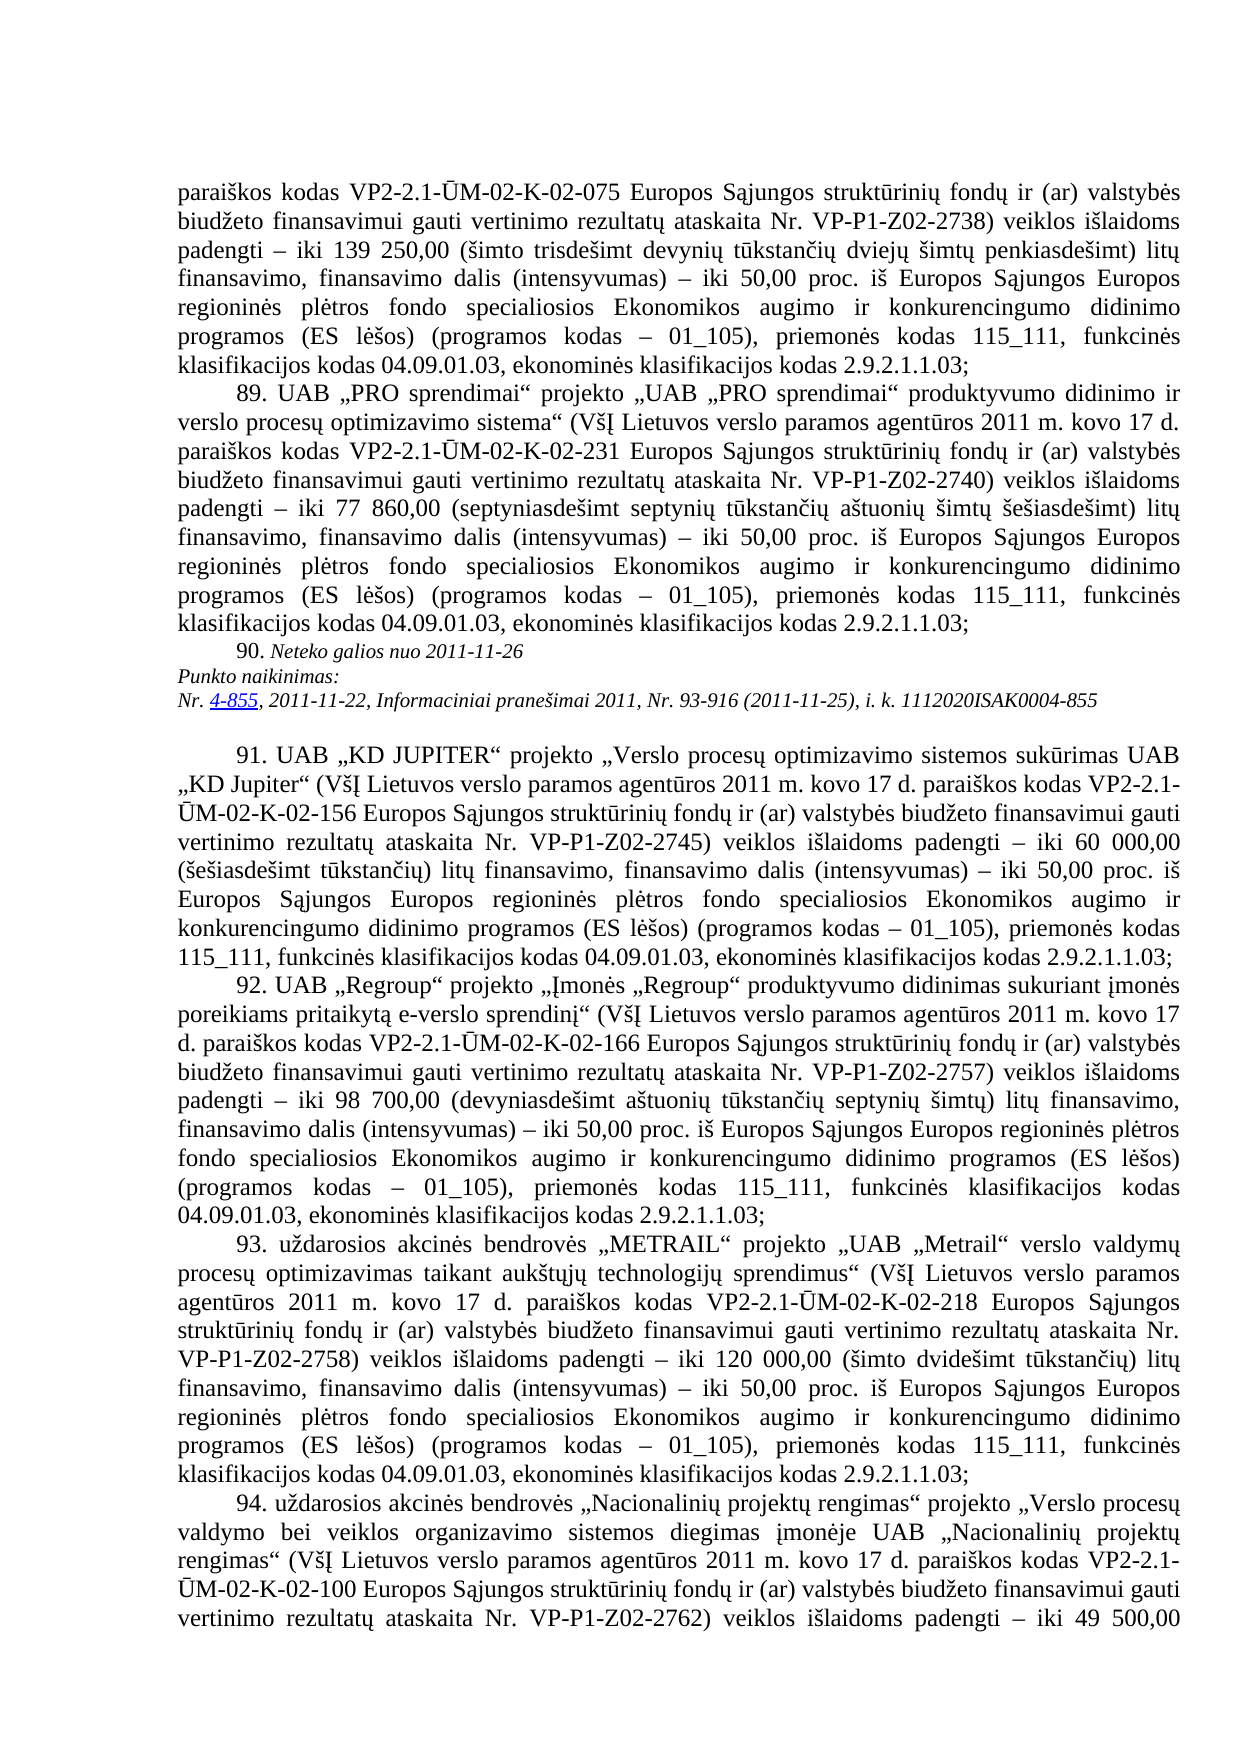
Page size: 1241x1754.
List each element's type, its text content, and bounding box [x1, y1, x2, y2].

text Punkto naikinimas: [177, 663, 1181, 688]
text 91. UAB „KD JUPITER“ projekto „Verslo procesų optimizavimo sistemos sukūrimas UAB „KD Jupiter“ (VšĮ Lietuvos verslo paramos agentūros 2011 m. kovo 17 d. paraiškos kodas VP2-2.1-ŪM-02-K-02-156 Europos Sąjungos struktūrinių fondų ir (ar) valstybės biudžeto finansavimui gauti vertinimo rezultatų ataskaita Nr. VP-P1-Z02-2745) veiklos išlaidoms padengti – iki 60 000,00 (šešiasdešimt tūkstančių) litų finansavimo, finansavimo dalis (intensyvumas) – iki 50,00 proc. iš Europos Sąjungos Europos regioninės plėtros fondo specialiosios Ekonomikos augimo ir konkurencingumo didinimo programos (ES lėšos) (programos kodas – 01_105), priemonės kodas 115_111, funkcinės klasifikacijos kodas 04.09.01.03, ekonominės klasifikacijos kodas 2.9.2.1.1.03; [177, 740, 1181, 970]
text paraiškos kodas VP2-2.1-ŪM-02-K-02-075 Europos Sąjungos struktūrinių fondų ir (ar) valstybės biudžeto finansavimui gauti vertinimo rezultatų ataskaita Nr. VP-P1-Z02-2738) veiklos išlaidoms padengti – iki 139 250,00 (šimto trisdešimt devynių tūkstančių dviejų šimtų penkiasdešimt) litų finansavimo, finansavimo dalis (intensyvumas) – iki 50,00 proc. iš Europos Sąjungos Europos regioninės plėtros fondo specialiosios Ekonomikos augimo ir konkurencingumo didinimo programos (ES lėšos) (programos kodas – 01_105), priemonės kodas 115_111, funkcinės klasifikacijos kodas 04.09.01.03, ekonominės klasifikacijos kodas 2.9.2.1.1.03; [177, 177, 1181, 378]
text Nr. 4-855, 2011-11-22, Informaciniai pranešimai 2011, Nr. 93-916 (2011-11-25), i. k. 1112020ISAK0004-855 [177, 688, 1181, 712]
text 93. uždarosios akcinės bendrovės „METRAIL“ projekto „UAB „Metrail“ verslo valdymų procesų optimizavimas taikant aukštųjų technologijų sprendimus“ (VšĮ Lietuvos verslo paramos agentūros 2011 m. kovo 17 d. paraiškos kodas VP2-2.1-ŪM-02-K-02-218 Europos Sąjungos struktūrinių fondų ir (ar) valstybės biudžeto finansavimui gauti vertinimo rezultatų ataskaita Nr. VP-P1-Z02-2758) veiklos išlaidoms padengti – iki 120 000,00 (šimto dvidešimt tūkstančių) litų finansavimo, finansavimo dalis (intensyvumas) – iki 50,00 proc. iš Europos Sąjungos Europos regioninės plėtros fondo specialiosios Ekonomikos augimo ir konkurencingumo didinimo programos (ES lėšos) (programos kodas – 01_105), priemonės kodas 115_111, funkcinės klasifikacijos kodas 04.09.01.03, ekonominės klasifikacijos kodas 2.9.2.1.1.03; [177, 1229, 1181, 1488]
text 89. UAB „PRO sprendimai“ projekto „UAB „PRO sprendimai“ produktyvumo didinimo ir verslo procesų optimizavimo sistema“ (VšĮ Lietuvos verslo paramos agentūros 2011 m. kovo 17 d. paraiškos kodas VP2-2.1-ŪM-02-K-02-231 Europos Sąjungos struktūrinių fondų ir (ar) valstybės biudžeto finansavimui gauti vertinimo rezultatų ataskaita Nr. VP-P1-Z02-2740) veiklos išlaidoms padengti – iki 77 860,00 (septyniasdešimt septynių tūkstančių aštuonių šimtų šešiasdešimt) litų finansavimo, finansavimo dalis (intensyvumas) – iki 50,00 proc. iš Europos Sąjungos Europos regioninės plėtros fondo specialiosios Ekonomikos augimo ir konkurencingumo didinimo programos (ES lėšos) (programos kodas – 01_105), priemonės kodas 115_111, funkcinės klasifikacijos kodas 04.09.01.03, ekonominės klasifikacijos kodas 2.9.2.1.1.03; [177, 378, 1181, 637]
text 94. uždarosios akcinės bendrovės „Nacionalinių projektų rengimas“ projekto „Verslo procesų valdymo bei veiklos organizavimo sistemos diegimas įmonėje UAB „Nacionalinių projektų rengimas“ (VšĮ Lietuvos verslo paramos agentūros 2011 m. kovo 17 d. paraiškos kodas VP2-2.1-ŪM-02-K-02-100 Europos Sąjungos struktūrinių fondų ir (ar) valstybės biudžeto finansavimui gauti vertinimo rezultatų ataskaita Nr. VP-P1-Z02-2762) veiklos išlaidoms padengti – iki 49 500,00 [177, 1488, 1181, 1632]
text 92. UAB „Regroup“ projekto „Įmonės „Regroup“ produktyvumo didinimas sukuriant įmonės poreikiams pritaikytą e-verslo sprendinį“ (VšĮ Lietuvos verslo paramos agentūros 2011 m. kovo 17 d. paraiškos kodas VP2-2.1-ŪM-02-K-02-166 Europos Sąjungos struktūrinių fondų ir (ar) valstybės biudžeto finansavimui gauti vertinimo rezultatų ataskaita Nr. VP-P1-Z02-2757) veiklos išlaidoms padengti – iki 98 700,00 (devyniasdešimt aštuonių tūkstančių septynių šimtų) litų finansavimo, finansavimo dalis (intensyvumas) – iki 50,00 proc. iš Europos Sąjungos Europos regioninės plėtros fondo specialiosios Ekonomikos augimo ir konkurencingumo didinimo programos (ES lėšos) (programos kodas – 01_105), priemonės kodas 115_111, funkcinės klasifikacijos kodas 04.09.01.03, ekonominės klasifikacijos kodas 2.9.2.1.1.03; [177, 970, 1181, 1229]
text 90. Neteko galios nuo 2011-11-26 [177, 637, 1181, 663]
